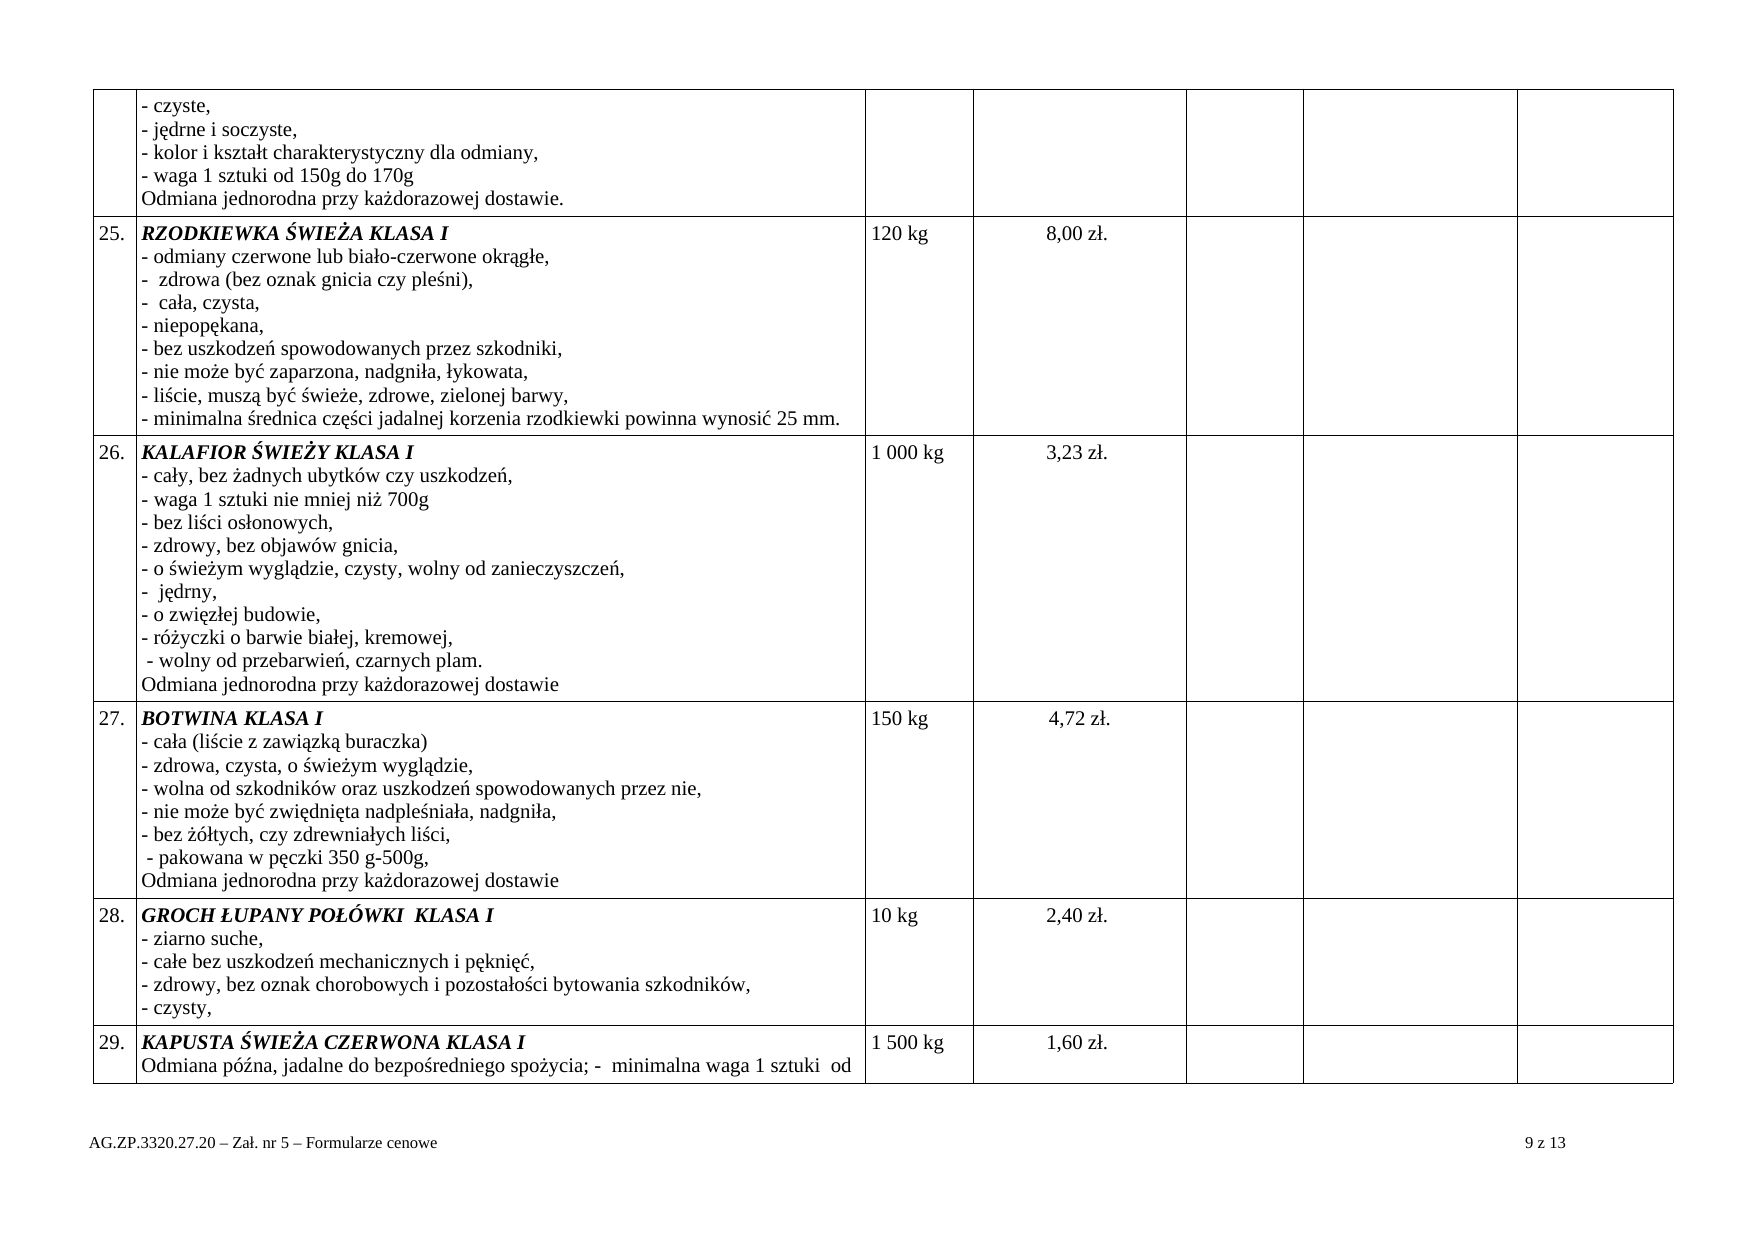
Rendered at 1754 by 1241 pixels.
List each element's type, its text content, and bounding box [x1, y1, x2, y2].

table_cell [1518, 90, 1673, 216]
table_cell RZODKIEWKA ŚWIEŻA KLASA I - odmiany czerwone lub biało-czerwone okrągłe, - zdrowa (bez oznak gnicia czy pleśni), - cała, czysta, - niepopękana, - bez uszkodzeń spowodowanych przez szkodniki, - nie może być zaparzona, nadgniła, łykowata, - liście, muszą być świeże, zdrowe, zielonej barwy, - minimalna średnica części jadalnej korzenia rzodkiewki powinna wynosić 25 mm. [137, 217, 865, 435]
table_cell [1304, 702, 1517, 898]
table_cell KAPUSTA ŚWIEŻA CZERWONA KLASA I Odmiana późna, jadalne do bezpośredniego spożycia; - minimalna waga 1 sztuki od [137, 1026, 865, 1083]
table_cell [1187, 217, 1303, 435]
table_cell [94, 90, 136, 216]
table_cell 29. [94, 1026, 136, 1083]
table_cell 10 kg [866, 899, 973, 1025]
table_cell [1518, 217, 1673, 435]
table_cell [1304, 90, 1517, 216]
table_cell KALAFIOR ŚWIEŻY KLASA I - cały, bez żadnych ubytków czy uszkodzeń, - waga 1 sztuki nie mniej niż 700g - bez liści osłonowych, - zdrowy, bez objawów gnicia, - o świeżym wyglądzie, czysty, wolny od zanieczyszczeń, - jędrny, - o zwięzłej budowie, - różyczki o barwie białej, kremowej, - wolny od przebarwień, czarnych plam. Odmiana jednorodna przy każdorazowej dostawie [137, 436, 865, 701]
table_cell [1518, 1026, 1673, 1083]
table_cell GROCH ŁUPANY POŁÓWKI KLASA I - ziarno suche, - całe bez uszkodzeń mechanicznych i pęknięć, - zdrowy, bez oznak chorobowych i pozostałości bytowania szkodników, - czysty, [137, 899, 865, 1025]
table_cell [974, 90, 1186, 216]
table_cell [1304, 1026, 1517, 1083]
table_cell 27. [94, 702, 136, 898]
table_cell - czyste, - jędrne i soczyste, - kolor i kształt charakterystyczny dla odmiany, - waga 1 sztuki od 150g do 170g Odmiana jednorodna przy każdorazowej dostawie. [137, 90, 865, 216]
table_cell 120 kg [866, 217, 973, 435]
table_cell 1 000 kg [866, 436, 973, 701]
table_cell 1 500 kg [866, 1026, 973, 1083]
table_cell 28. [94, 899, 136, 1025]
table_cell [1187, 1026, 1303, 1083]
table_cell 25. [94, 217, 136, 435]
table_cell 8,00 zł. [974, 217, 1186, 435]
table_cell 2,40 zł. [974, 899, 1186, 1025]
table_cell [1518, 436, 1673, 701]
table_cell 150 kg [866, 702, 973, 898]
table_cell [1187, 90, 1303, 216]
table_cell 3,23 zł. [974, 436, 1186, 701]
table_cell 4,72 zł. [974, 702, 1186, 898]
table_cell [1187, 702, 1303, 898]
table_cell [1187, 899, 1303, 1025]
table_cell [1304, 899, 1517, 1025]
table_cell [1187, 436, 1303, 701]
table_cell [1304, 217, 1517, 435]
table_cell [1518, 702, 1673, 898]
table_cell BOTWINA KLASA I - cała (liście z zawiązką buraczka) - zdrowa, czysta, o świeżym wyglądzie, - wolna od szkodników oraz uszkodzeń spowodowanych przez nie, - nie może być zwiędnięta nadpleśniała, nadgniła, - bez żółtych, czy zdrewniałych liści, - pakowana w pęczki 350 g-500g, Odmiana jednorodna przy każdorazowej dostawie [137, 702, 865, 898]
table_cell [1518, 899, 1673, 1025]
table_cell 1,60 zł. [974, 1026, 1186, 1083]
table_cell 26. [94, 436, 136, 701]
table_cell [1304, 436, 1517, 701]
table_cell [866, 90, 973, 216]
